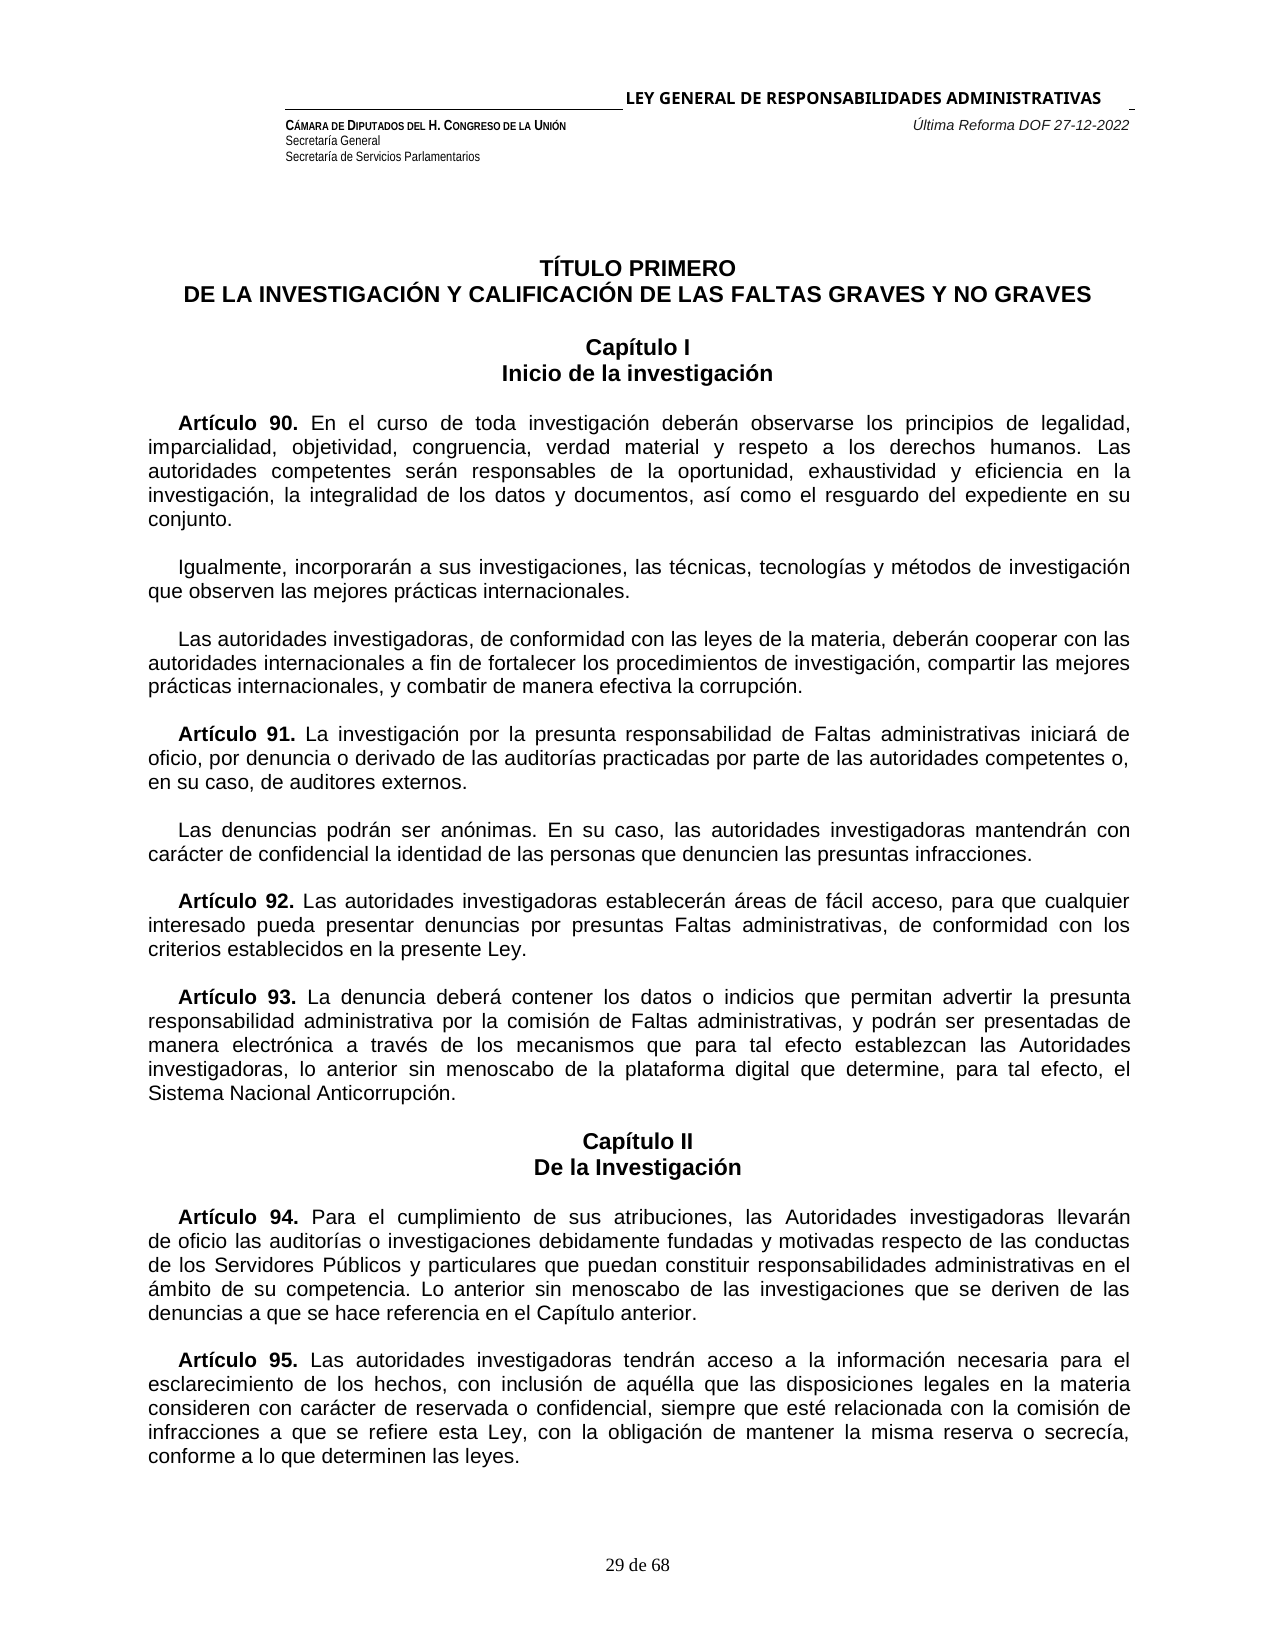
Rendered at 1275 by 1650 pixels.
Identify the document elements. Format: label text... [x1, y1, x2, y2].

text Artículo 95. Las autoridades investigadoras tendrán acceso a la información necesaria para el esclarecimiento de los hechos, con inclusión de aquélla que las disposiciones legales en la materia consideren con carácter de reservada o confidencial, siempre que esté relacionada con la comisión de infracciones a que se refiere esta Ley, con la obligación de mantener la misma reserva o secrecía, conforme a lo que determinen las leyes. [148, 1348, 1131, 1468]
text De la Investigación [530, 1154, 745, 1180]
text Artículo 90. En el curso de toda investigación deberán observarse los principios de legalidad, imparcialidad, objetividad, congruencia, verdad material y respeto a los derechos humanos. Las autoridades competentes serán responsables de la oportunidad, exhaustividad y eficiencia en la investigación, la integralidad de los datos y documentos, así como el resguardo del expediente en su conjunto. [148, 411, 1131, 531]
text Las autoridades investigadoras, de conformidad con las leyes de la materia, deberán cooperar con las autoridades internacionales a fin de fortalecer los procedimientos de investigación, compartir las mejores prácticas internacionales, y combatir de manera efectiva la corrupción. [148, 626, 1130, 698]
text Inicio de la investigación [498, 360, 777, 387]
text Artículo 91. La investigación por la presunta responsabilidad de Faltas administrativas iniciará de oficio, por denuncia o derivado de las auditorías practicadas por parte de las autoridades competentes o, en su caso, de auditores externos. [148, 722, 1130, 794]
text Igualmente, incorporarán a sus investigaciones, las técnicas, tecnologías y métodos de investigación que observen las mejores prácticas internacionales. [148, 555, 1130, 603]
text Capítulo I [582, 334, 694, 360]
text Artículo 93. La denuncia deberá contener los datos o indicios que permitan advertir la presunta responsabilidad administrativa por la comisión de Faltas administrativas, y podrán ser presentadas de manera electrónica a través de los mecanismos que para tal efecto establezcan las Autoridades investigadoras, lo anterior sin menoscabo de la plataforma digital que determine, para tal efecto, el Sistema Nacional Anticorrupción. [148, 984, 1131, 1104]
text Capítulo II [578, 1128, 697, 1154]
text DE LA INVESTIGACIÓN Y CALIFICACIÓN DE LAS FALTAS GRAVES Y NO GRAVES [181, 281, 1093, 308]
text Las denuncias podrán ser anónimas. En su caso, las autoridades investigadoras mantendrán con carácter de confidencial la identidad de las personas que denuncien las presuntas infracciones. [148, 817, 1130, 865]
text Artículo 92. Las autoridades investigadoras establecerán áreas de fácil acceso, para que cualquier interesado pueda presentar denuncias por presuntas Faltas administrativas, de conformidad con los criterios establecidos en la presente Ley. [148, 889, 1130, 961]
text TÍTULO PRIMERO [536, 255, 739, 281]
text Artículo 94. Para el cumplimiento de sus atribuciones, las Autoridades investigadoras llevarán de oficio las auditorías o investigaciones debidamente fundadas y motivadas respecto de las conductas de los Servidores Públicos y particulares que puedan constituir responsabilidades administrativas en el ámbito de su competencia. Lo anterior sin menoscabo de las investigaciones que se deriven de las denuncias a que se hace referencia en el Capítulo anterior. [148, 1204, 1131, 1324]
